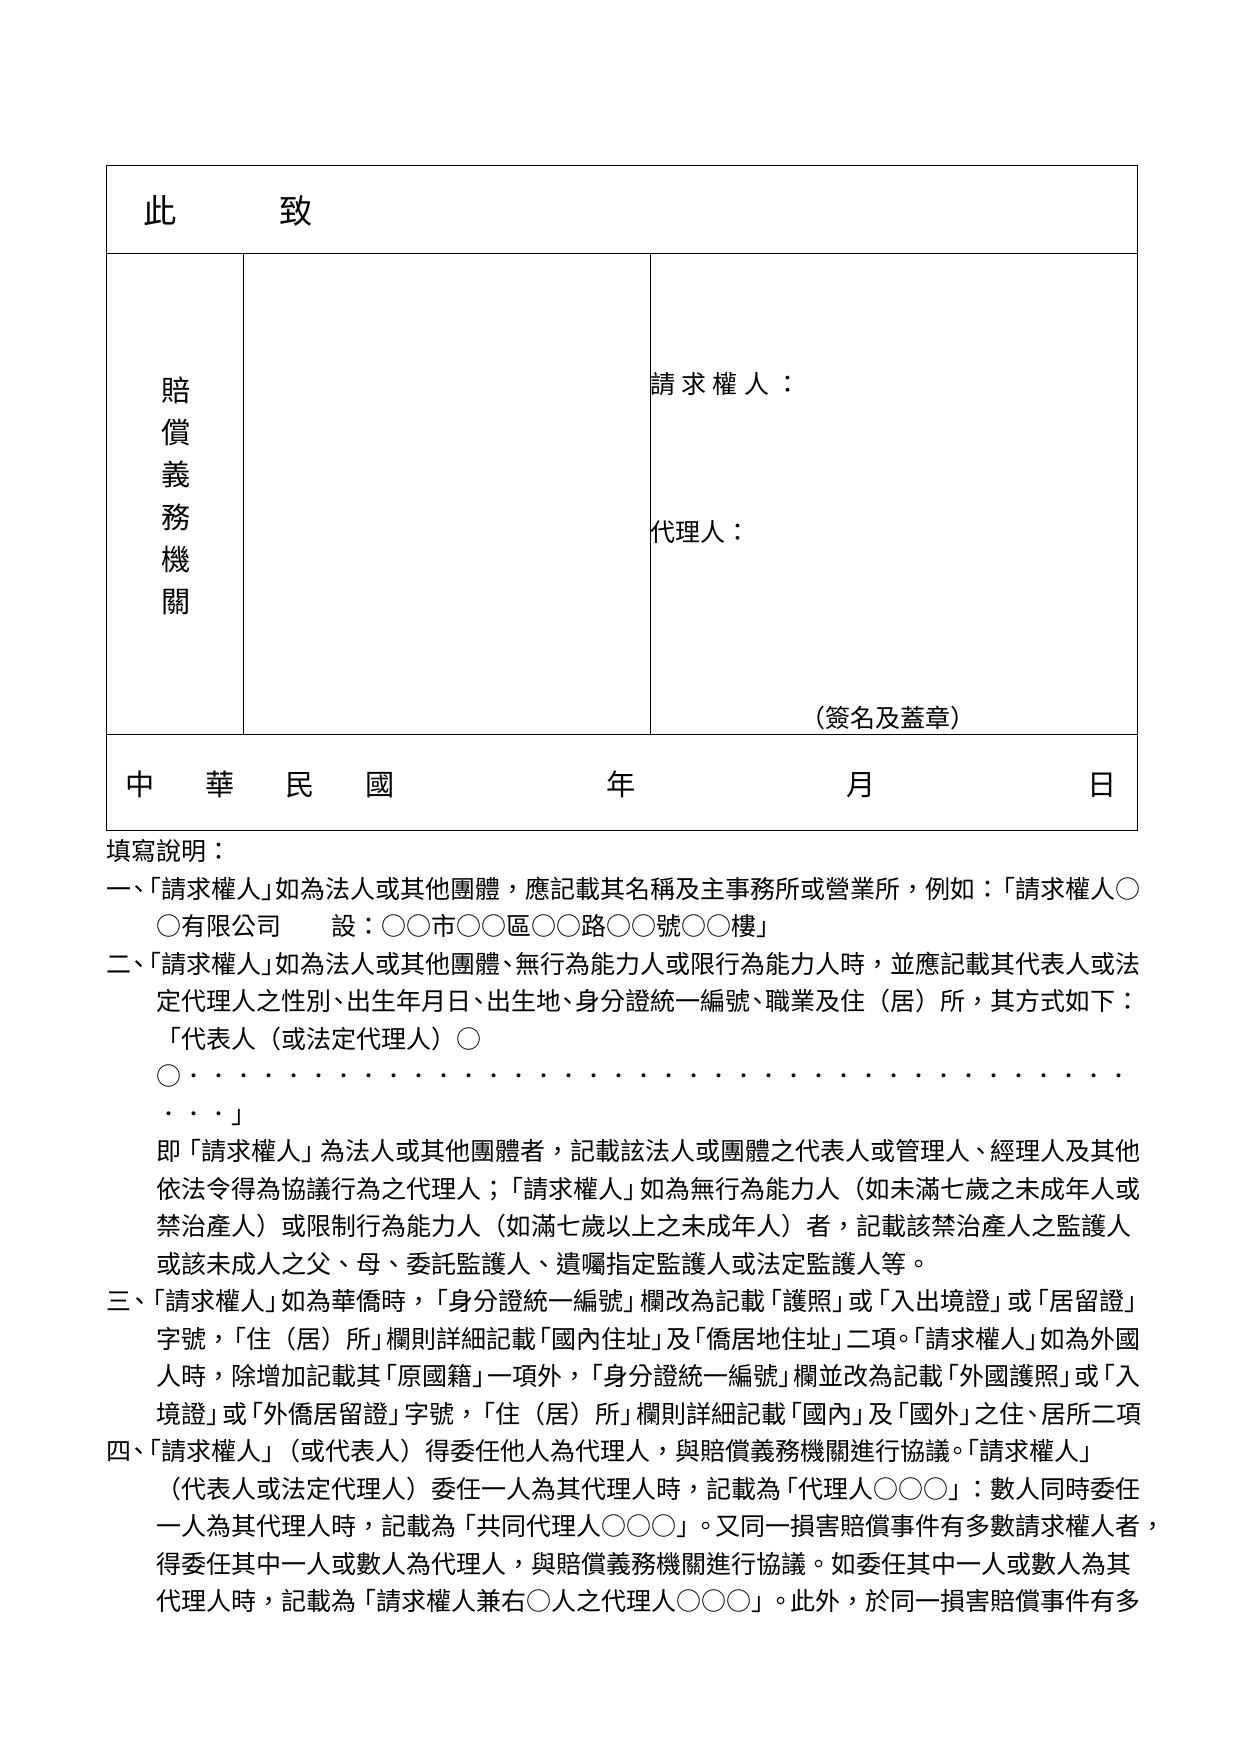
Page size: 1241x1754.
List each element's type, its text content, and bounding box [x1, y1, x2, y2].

text 三、「請求權人」如為華僑時，「身分證統一編號」欄改為記載「護照」或「入出境證」或「居留證」字號，「住（居）所」欄則詳細記載「國內住址」及「僑居地住址」二項。「請求權人」如為外國人時，除增加記載其「原國籍」一項外，「身分證統一編號」欄並改為記載「外國護照」或「入境證」或「外僑居留證」字號，「住（居）所」欄則詳細記載「國內」及「國外」之住、居所二項。 [106, 1281, 1140, 1431]
table_cell 代理人： [651, 512, 800, 734]
text 四、「請求權人」（或代表人）得委任他人為代理人，與賠償義務機關進行協議。「請求權人」（代表人或法定代理人）委任一人為其代理人時，記載為「代理人○○○」：數人同時委任一人為其代理人時，記載為「共同代理人○○○」。又同一損害賠償事件有多數請求權人者，得委任其中一人或數人為代理人，與賠償義務機關進行協議。如委任其中一人或數人為其代理人時，記載為「請求權人兼右○人之代理人○○○」。此外，於同一損害賠償事件有多數請求權人之情形，如其中一人同時為另一人或數人之法定代理人時，記載為「請求權人兼右○人之法定代理人○○○」。 [106, 1431, 1140, 1618]
table_cell 中 華 民 國 年 月 日 [107, 735, 1137, 830]
table_cell [244, 254, 650, 734]
table_cell 賠 償 義 務 機 關 [107, 254, 243, 734]
table_cell [800, 512, 1137, 697]
table_cell [800, 254, 1137, 512]
text 二、「請求權人」如為法人或其他團體、無行為能力人或限行為能力人時，並應記載其代表人或法定代理人之性別、出生年月日、出生地、身分證統一編號、職業及住（居）所，其方式如下： [106, 943, 1140, 1018]
text 一、「請求權人」如為法人或其他團體，應記載其名稱及主事務所或營業所，例如：「請求權人○○有限公司 設：○○市○○區○○路○○號○○樓」 [106, 868, 1140, 943]
table_cell 此致 [107, 166, 1137, 253]
text 填寫說明： [106, 831, 1140, 868]
text 「代表人（或法定代理人）○○．．．．．．．．．．．．．．．．．．．．．．．．．．．．．．．．．．．．．．．．．」 [106, 1018, 1140, 1131]
table_cell （簽名及蓋章） [800, 697, 1137, 734]
table_cell 請求權人： [651, 254, 800, 512]
text 即「請求權人」為法人或其他團體者，記載詃法人或團體之代表人或管理人、經理人及其他依法令得為協議行為之代理人；「請求權人」如為無行為能力人（如未滿七歲之未成年人或禁治產人）或限制行為能力人（如滿七歲以上之未成年人）者，記載該禁治產人之監護人或該未成人之父、母、委託監護人、遺囑指定監護人或法定監護人等。 [106, 1131, 1140, 1281]
